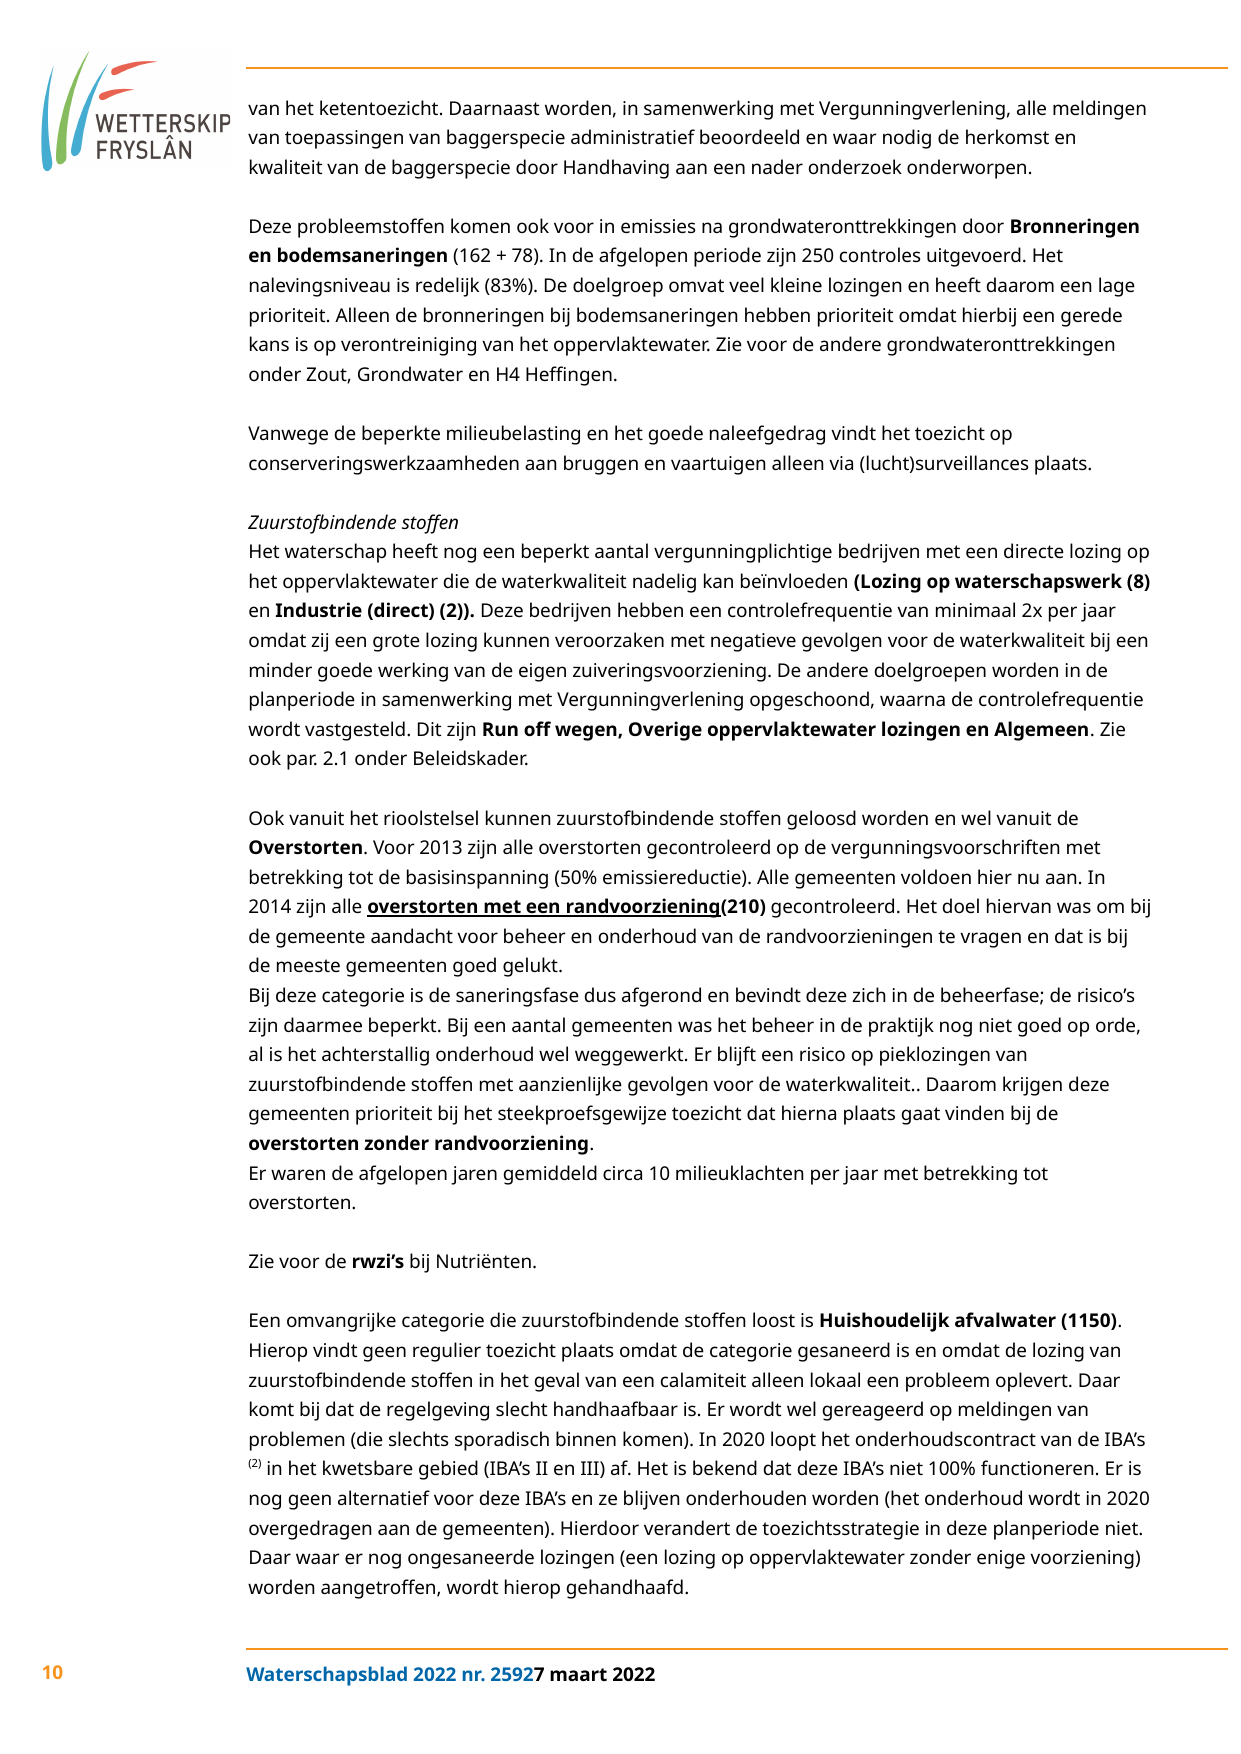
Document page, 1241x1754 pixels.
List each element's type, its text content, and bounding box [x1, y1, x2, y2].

text Daar waar er nog ongesaneerde lozingen (een lozing op oppervlaktewater zonder enige voorziening) worden aangetroffen, wordt hierop gehandhaafd. [248, 1544, 1152, 1600]
text Het waterschap heeft nog een beperkt aantal vergunningplichtige bedrijven met een directe lozing op het oppervlaktewater die de waterkwaliteit nadelig kan beïnvloeden (Lozing op waterschapswerk (8) en Industrie (direct) (2)). Deze bedrijven hebben een controlefrequentie van minimaal 2x per jaar omdat zij een grote lozing kunnen veroorzaken met negatieve gevolgen voor de waterkwaliteit bij een minder goede werking van de eigen zuiveringsvoorziening. De andere doelgroepen worden in de planperiode in samenwerking met Vergunningverlening opgeschoond, waarna de controlefrequentie wordt vastgesteld. Dit zijn Run off wegen, Overige oppervlaktewater lozingen en Algemeen. Zie ook par. 2.1 onder Beleidskader. [248, 538, 1152, 771]
text Deze probleemstoffen komen ook voor in emissies na grondwateronttrekkingen door Bronneringen en bodemsaneringen (162 + 78). In de afgelopen periode zijn 250 controles uitgevoerd. Het nalevingsniveau is redelijk (83%). De doelgroep omvat veel kleine lozingen en heeft daarom een lage prioriteit. Alleen de bronneringen bij bodemsaneringen hebben prioriteit omdat hierbij een gerede kans is op verontreiniging van het oppervlaktewater. Zie voor de andere grondwateronttrekkingen onder Zout, Grondwater en H4 Heffingen. [248, 213, 1152, 387]
text Zuurstofbindende stoffen [248, 509, 1152, 535]
picture [41, 47, 231, 172]
text Ook vanuit het rioolstelsel kunnen zuurstofbindende stoffen geloosd worden en wel vanuit de Overstorten. Voor 2013 zijn alle overstorten gecontroleerd op de vergunningsvoorschriften met betrekking tot de basisinspanning (50% emissiereductie). Alle gemeenten voldoen hier nu aan. In 2014 zijn alle overstorten met een randvoorziening(210) gecontroleerd. Het doel hiervan was om bij de gemeente aandacht voor beheer en onderhoud van de randvoorzieningen te vragen en dat is bij de meeste gemeenten goed gelukt. [248, 805, 1152, 978]
text Een omvangrijke categorie die zuurstofbindende stoffen loost is Huishoudelijk afvalwater (1150). Hierop vindt geen regulier toezicht plaats omdat de categorie gesaneerd is en omdat de lozing van zuurstofbindende stoffen in het geval van een calamiteit alleen lokaal een probleem oplevert. Daar komt bij dat de regelgeving slecht handhaafbaar is. Er wordt wel gereageerd op meldingen van problemen (die slechts sporadisch binnen komen). In 2020 loopt het onderhoudscontract van de IBA’s (2) in het kwetsbare gebied (IBA’s II en III) af. Het is bekend dat deze IBA’s niet 100% functioneren. Er is nog geen alternatief voor deze IBA’s en ze blijven onderhouden worden (het onderhoud wordt in 2020 overgedragen aan de gemeenten). Hierdoor verandert de toezichtsstrategie in deze planperiode niet. [248, 1308, 1152, 1541]
text Zie voor de rwzi’s bij Nutriënten. [248, 1248, 1152, 1274]
text Bij deze categorie is de saneringsfase dus afgerond en bevindt deze zich in de beheerfase; de risico’s zijn daarmee beperkt. Bij een aantal gemeenten was het beheer in de praktijk nog niet goed op orde, al is het achterstallig onderhoud wel weggewerkt. Er blijft een risico op pieklozingen van zuurstofbindende stoffen met aanzienlijke gevolgen voor de waterkwaliteit.. Daarom krijgen deze gemeenten prioriteit bij het steekproefsgewijze toezicht dat hierna plaats gaat vinden bij de overstorten zonder randvoorziening. [248, 982, 1152, 1156]
text Er waren de afgelopen jaren gemiddeld circa 10 milieuklachten per jaar met betrekking tot overstorten. [248, 1160, 1152, 1215]
text van het ketentoezicht. Daarnaast worden, in samenwerking met Vergunningverlening, alle meldingen van toepassingen van baggerspecie administratief beoordeeld en waar nodig de herkomst en kwaliteit van de baggerspecie door Handhaving aan een nader onderzoek onderworpen. [248, 95, 1152, 180]
text Vanwege de beperkte milieubelasting en het goede naleefgedrag vindt het toezicht op conserveringswerkzaamheden aan bruggen en vaartuigen alleen via (lucht)surveillances plaats. [248, 420, 1152, 476]
